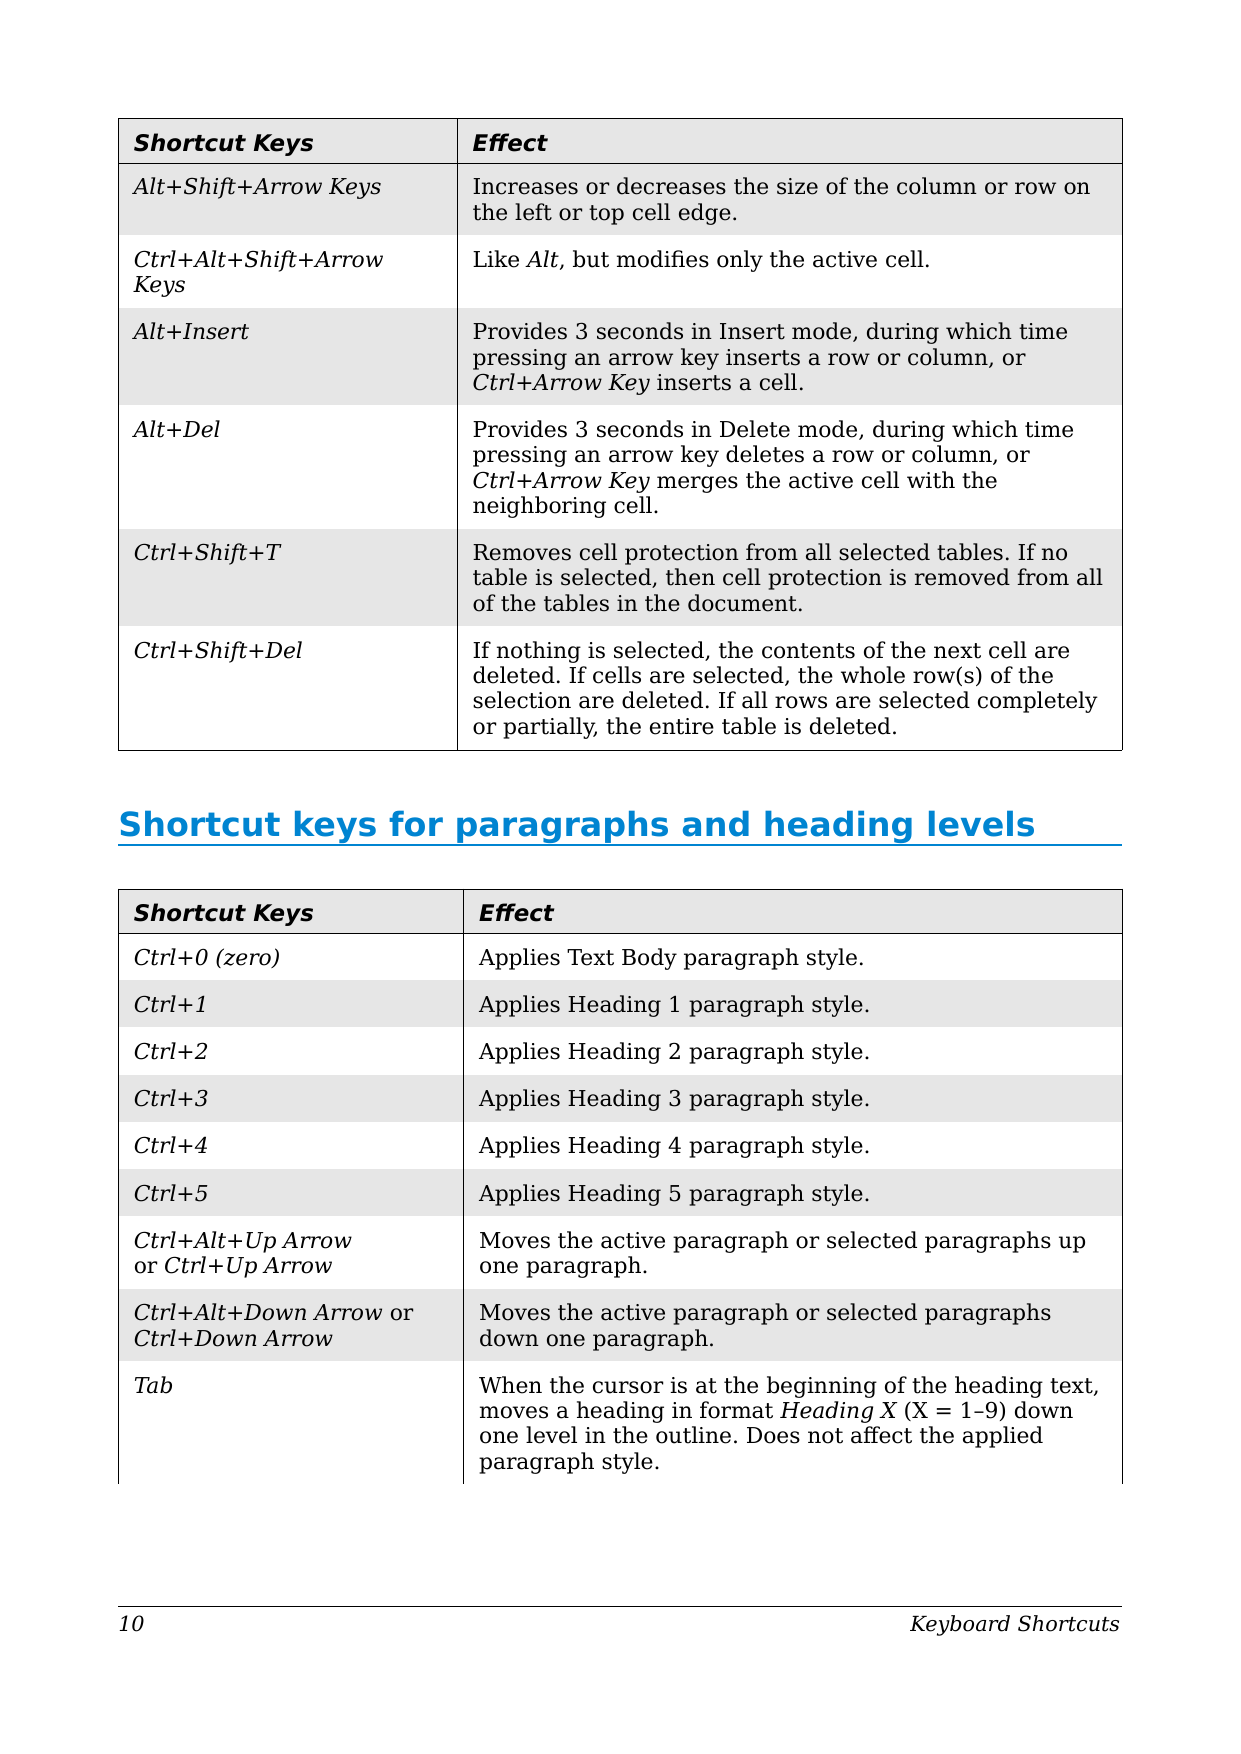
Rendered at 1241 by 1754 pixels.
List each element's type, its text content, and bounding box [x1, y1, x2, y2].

table_cell Applies Heading 1 paragraph style. [464, 980, 1122, 1027]
table_cell Applies Heading 4 paragraph style. [464, 1122, 1122, 1169]
table_cell Ctrl+Alt+Down Arrow or Ctrl+Down Arrow [119, 1289, 463, 1361]
table_cell Ctrl+0 (zero) [119, 934, 463, 980]
table_cell Ctrl+Alt+Up Arrow or Ctrl+Up Arrow [119, 1216, 463, 1289]
table_cell Applies Text Body paragraph style. [464, 934, 1122, 980]
table_cell Provides 3 seconds in Delete mode, during which time pressing an arrow key deletes a row or column, or Ctrl+Arrow Key merges the active cell with the neighboring cell. [458, 405, 1122, 528]
table_cell Moves the active paragraph or selected paragraphs down one paragraph. [464, 1289, 1122, 1361]
table_cell Moves the active paragraph or selected paragraphs up one paragraph. [464, 1216, 1122, 1289]
table_cell Applies Heading 3 paragraph style. [464, 1075, 1122, 1122]
table_cell Ctrl+Shift+Del [119, 626, 457, 749]
table_cell Tab [119, 1361, 463, 1484]
table_cell Ctrl+Alt+Shift+Arrow Keys [119, 235, 457, 308]
table_cell Applies Heading 2 paragraph style. [464, 1028, 1122, 1075]
table_cell Ctrl+3 [119, 1075, 463, 1122]
table_cell When the cursor is at the beginning of the heading text, moves a heading in format Heading X (X = 1–9) down one level in the outline. Does not affect the applied paragraph style. [464, 1361, 1122, 1484]
table_cell Alt+Del [119, 405, 457, 528]
table_cell Like Alt, but modifies only the active cell. [458, 235, 1122, 308]
table_header Effect [464, 890, 1122, 933]
table_cell Ctrl+5 [119, 1169, 463, 1216]
table_cell Increases or decreases the size of the column or row on the left or top cell edge. [458, 164, 1122, 235]
table_cell Ctrl+4 [119, 1122, 463, 1169]
table_cell Ctrl+1 [119, 980, 463, 1027]
table_cell Provides 3 seconds in Insert mode, during which time pressing an arrow key inserts a row or column, or Ctrl+Arrow Key inserts a cell. [458, 308, 1122, 405]
table_header Shortcut Keys [119, 119, 457, 163]
table_cell Removes cell protection from all selected tables. If no table is selected, then cell protection is removed from all of the tables in the document. [458, 529, 1122, 626]
table_cell If nothing is selected, the contents of the next cell are deleted. If cells are selected, the whole row(s) of the selection are deleted. If all rows are selected completely or partially, the entire table is deleted. [458, 626, 1122, 749]
table_cell Ctrl+Shift+T [119, 529, 457, 626]
subtitle Shortcut keys for paragraphs and heading levels [118, 805, 1122, 844]
table_cell Alt+Shift+Arrow Keys [119, 164, 457, 235]
table_cell Applies Heading 5 paragraph style. [464, 1169, 1122, 1216]
table_header Effect [458, 119, 1122, 163]
table_cell Ctrl+2 [119, 1028, 463, 1075]
table_header Shortcut Keys [119, 890, 463, 933]
table_cell Alt+Insert [119, 308, 457, 405]
